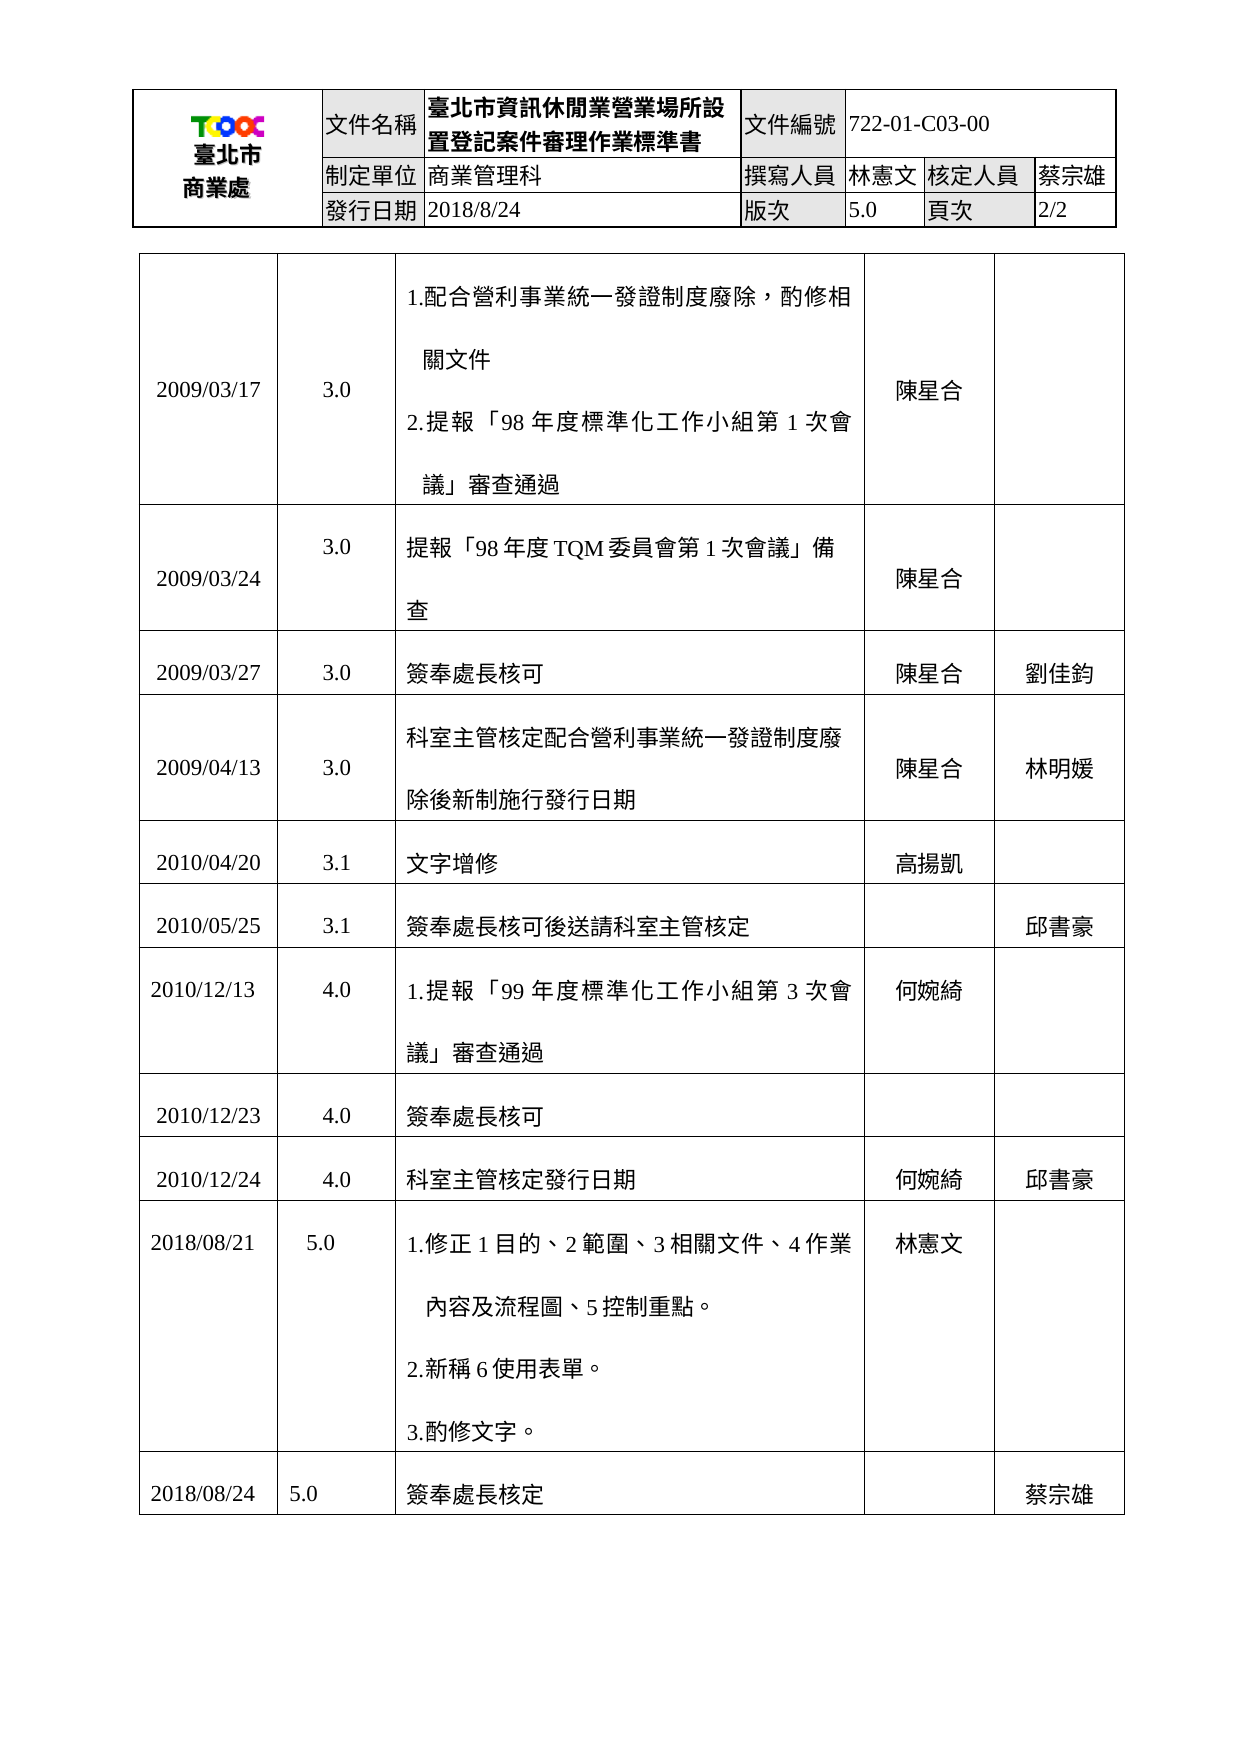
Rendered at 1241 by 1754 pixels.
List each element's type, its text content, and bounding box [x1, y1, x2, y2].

table_cell 3.0 [278, 695, 395, 819]
table_cell 5.0 [278, 1201, 395, 1451]
table_cell 3.0 [278, 505, 395, 630]
table_cell 林明媛 [995, 695, 1124, 819]
table_cell 2009/03/24 [140, 505, 277, 630]
table_cell 3.0 [278, 631, 395, 693]
table_cell [865, 884, 994, 947]
table_cell 3.0 [278, 254, 395, 504]
table_cell [995, 821, 1124, 883]
table_cell 修正1目的、2範圍、3相關文件、4作業內容及流程圖、5控制重點。 新稱6使用表單。 酌修文字。 [396, 1201, 864, 1451]
table_cell 林憲文 [865, 1201, 994, 1451]
table_cell 2009/03/27 [140, 631, 277, 693]
table_cell 邱書豪 [995, 884, 1124, 947]
table_cell 高揚凱 [865, 821, 994, 883]
table_cell 2009/03/17 [140, 254, 277, 504]
table_cell [995, 505, 1124, 630]
table_cell 2010/12/24 [140, 1137, 277, 1200]
table_cell 蔡宗雄 [995, 1452, 1124, 1514]
table_cell 2018/08/21 [140, 1201, 277, 1451]
table_cell 陳星合 [865, 695, 994, 819]
table_cell 科室主管核定配合營利事業統一發證制度廢除後新制施行發行日期 [396, 695, 864, 819]
table_cell 文字增修 [396, 821, 864, 883]
table_cell 3.1 [278, 821, 395, 883]
table_cell 1.提報「99年度標準化工作小組第3次會議」審查通過 [396, 948, 864, 1073]
table_cell 陳星合 [865, 505, 994, 630]
table_cell 2018/08/24 [140, 1452, 277, 1514]
table_cell 2010/12/23 [140, 1074, 277, 1136]
table_cell 2010/12/13 [140, 948, 277, 1073]
table_cell 陳星合 [865, 631, 994, 693]
table_cell 4.0 [278, 948, 395, 1073]
table_cell 邱書豪 [995, 1137, 1124, 1200]
table_cell 2009/04/13 [140, 695, 277, 819]
table_cell 提報「98年度TQM委員會第1次會議」備查 [396, 505, 864, 630]
table_cell 2010/04/20 [140, 821, 277, 883]
table_cell 2010/05/25 [140, 884, 277, 947]
table_cell 簽奉處長核定 [396, 1452, 864, 1514]
table_cell [995, 1201, 1124, 1451]
table_cell 簽奉處長核可 [396, 631, 864, 693]
table_cell [995, 948, 1124, 1073]
table_cell 陳星合 [865, 254, 994, 504]
table_cell [865, 1074, 994, 1136]
table_cell 5.0 [278, 1452, 395, 1514]
table_cell 1.配合營利事業統一發證制度廢除，酌修相關文件 2.提報「98年度標準化工作小組第1次會議」審查通過 [396, 254, 864, 504]
table_cell 劉佳鈞 [995, 631, 1124, 693]
table_cell 4.0 [278, 1074, 395, 1136]
table_cell 4.0 [278, 1137, 395, 1200]
table_cell [995, 254, 1124, 504]
table_cell 簽奉處長核可後送請科室主管核定 [396, 884, 864, 947]
table_cell 簽奉處長核可 [396, 1074, 864, 1136]
table_cell 何婉綺 [865, 948, 994, 1073]
table_cell [865, 1452, 994, 1514]
table_cell [995, 1074, 1124, 1136]
table_cell 何婉綺 [865, 1137, 994, 1200]
table_cell 科室主管核定發行日期 [396, 1137, 864, 1200]
table_cell 3.1 [278, 884, 395, 947]
